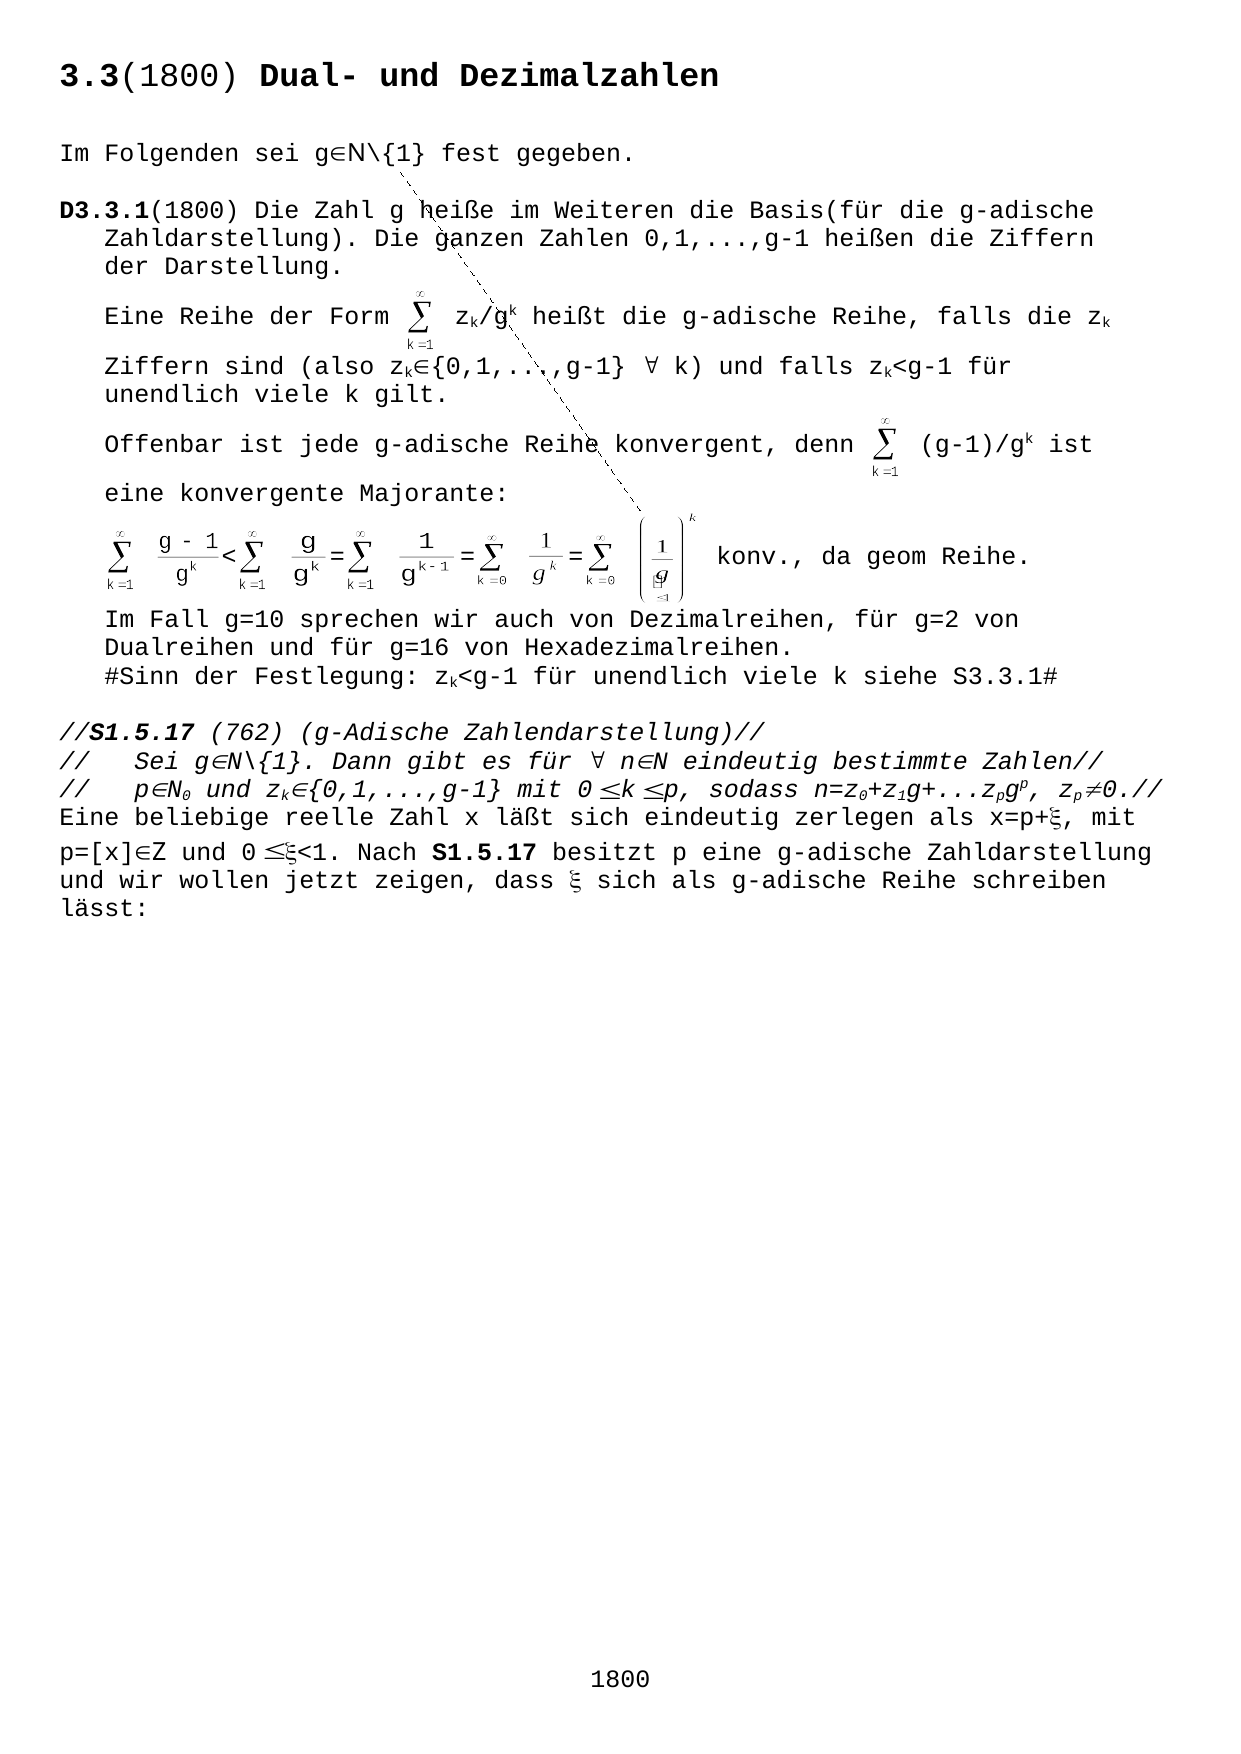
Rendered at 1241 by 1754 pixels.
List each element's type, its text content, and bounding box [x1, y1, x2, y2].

text Im Folgenden sei gN\{1} fest gegeben. [59, 135, 1181, 169]
text // Sei gN\{1}. Dann gibt es für  nN eindeutig bestimmte Zahlen// [59, 748, 1181, 777]
text D3.3.1(1800) Die Zahl g heiße im Weiteren die Basis(für die g-adische [59, 197, 1181, 226]
text eine konvergente Majorante: [59, 481, 1181, 509]
text der Darstellung. [59, 254, 1181, 282]
text Dualreihen und für g=16 von Hexadezimalreihen. [59, 635, 1181, 663]
text unendlich viele k gilt. [59, 382, 1181, 410]
text Im Fall g=10 sprechen wir auch von Dezimalreihen, für g=2 von [59, 607, 1181, 635]
text //S1.5.17 (762) (g-Adische Zahlendarstellung)// [59, 720, 1181, 748]
text // pN0 und zk{0,1,...,g-1} mit 0kp, sodass n=z0+z1g+...zpgp, zp0.// [59, 777, 1181, 805]
text Ziffern sind (also zk{0,1,...,g-1}  k) und falls zk<g-1 für [59, 353, 1181, 382]
text #Sinn der Festlegung: zk<g-1 für unendlich viele k siehe S3.3.1# [59, 663, 1181, 692]
text Offenbar ist jede g-adische Reihe konvergent, denn (g-1)/gk ist [59, 410, 1181, 481]
text Eine beliebige reelle Zahl x läßt sich eindeutig zerlegen als x=p+, mit p=[x]Z und 0<1. Nach S1.5.17 besitzt p eine g-adische Zahldarstellung und wir wollen jetzt zeigen, dass  sich als g-adische Reihe schreiben lässt: [59, 805, 1181, 924]
text <=== konv., da geom Reihe. [59, 509, 1181, 607]
text 3.3(1800) Dual- und Dezimalzahlen [59, 59, 1181, 97]
text Eine Reihe der Form zk/gk heißt die g-adische Reihe, falls die zk [59, 282, 1181, 353]
text Zahldarstellung). Die ganzen Zahlen 0,1,...,g-1 heißen die Ziffern [59, 226, 1181, 254]
